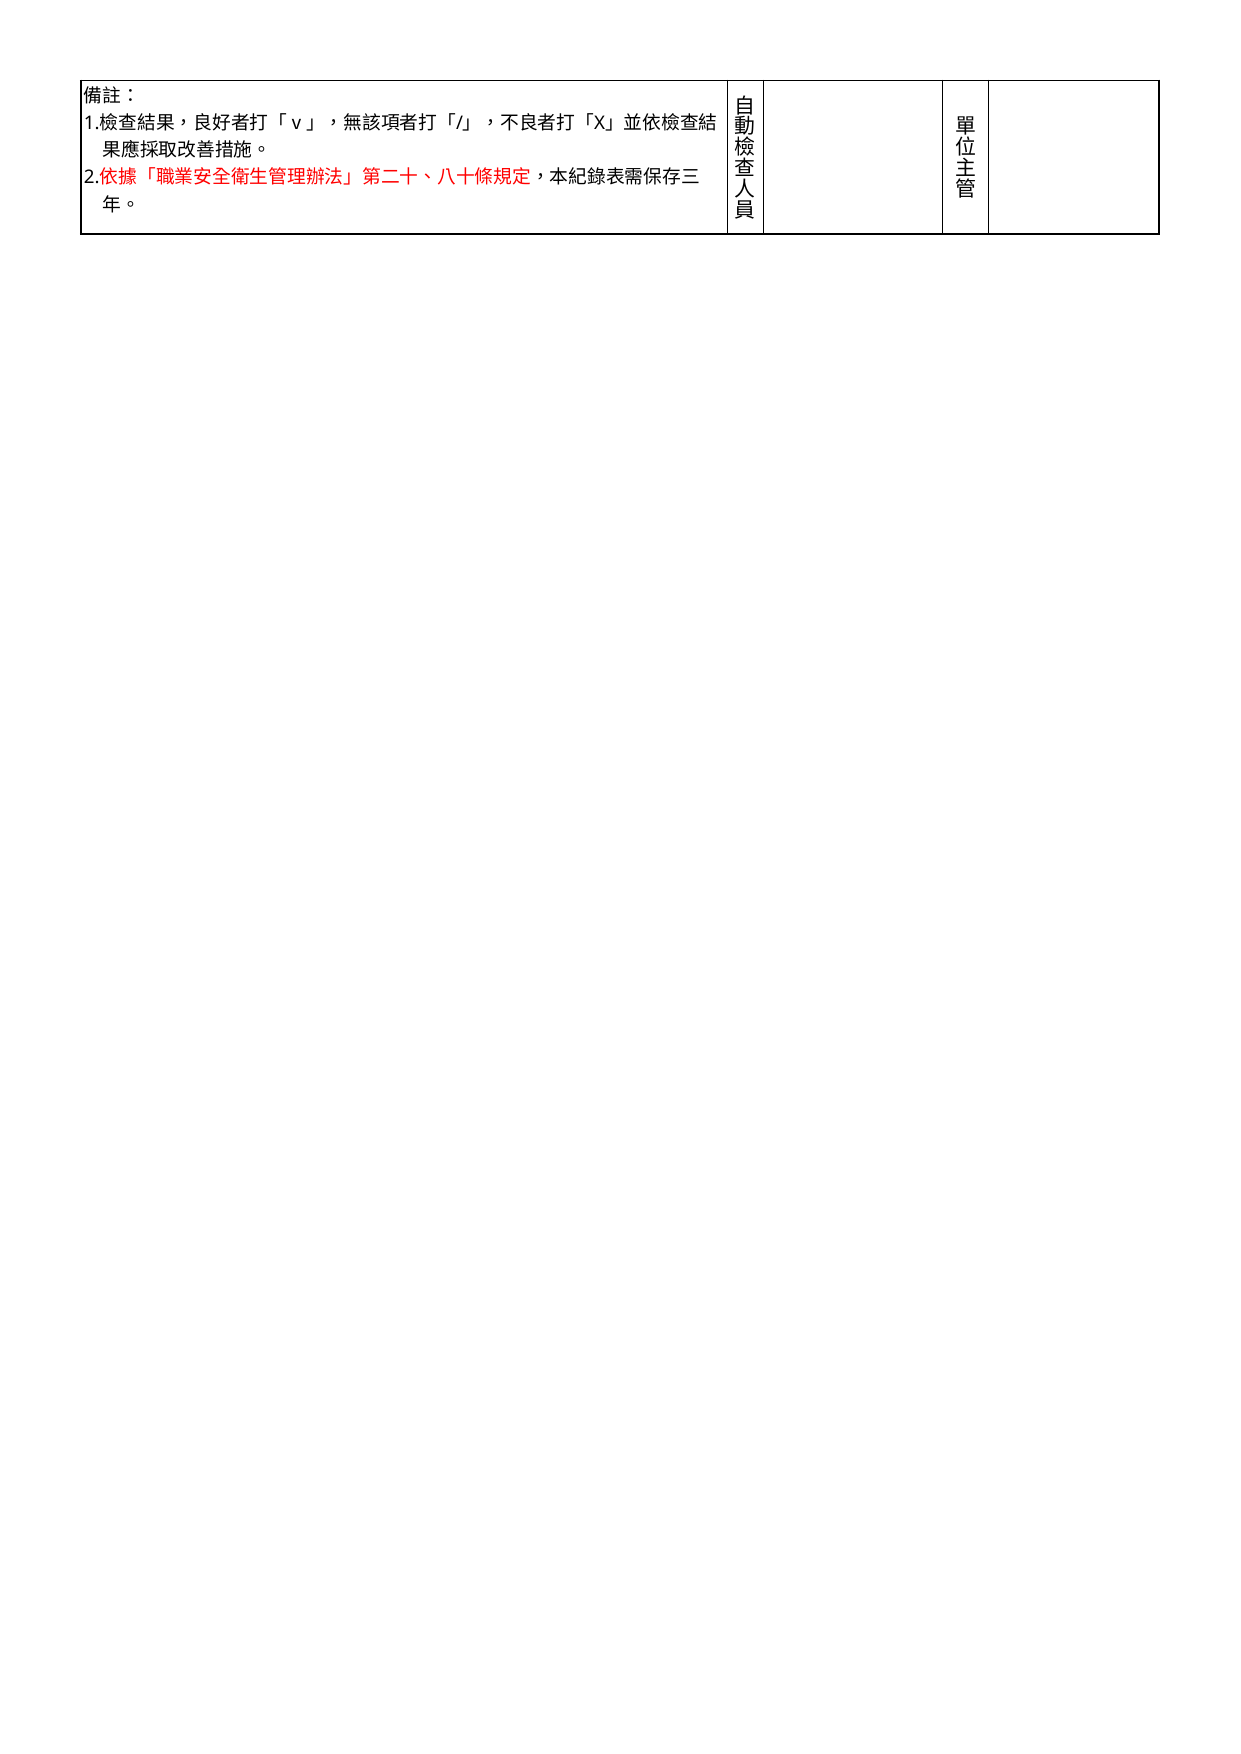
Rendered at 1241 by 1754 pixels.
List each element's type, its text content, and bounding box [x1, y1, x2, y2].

table_cell 自動檢查人員 [728, 81, 763, 233]
table_cell [764, 81, 942, 233]
table_cell 單位主管 [943, 81, 988, 233]
table_cell [989, 81, 1158, 233]
table_cell 備註： 1.檢查結果，良好者打「ⅴ」，無該項者打「/」，不良者打「X」並依檢查結果應採取改善措施。 2.依據「職業安全衛生管理辦法」第二十、八十條規定，本紀錄表需保存三年。 [82, 81, 727, 233]
